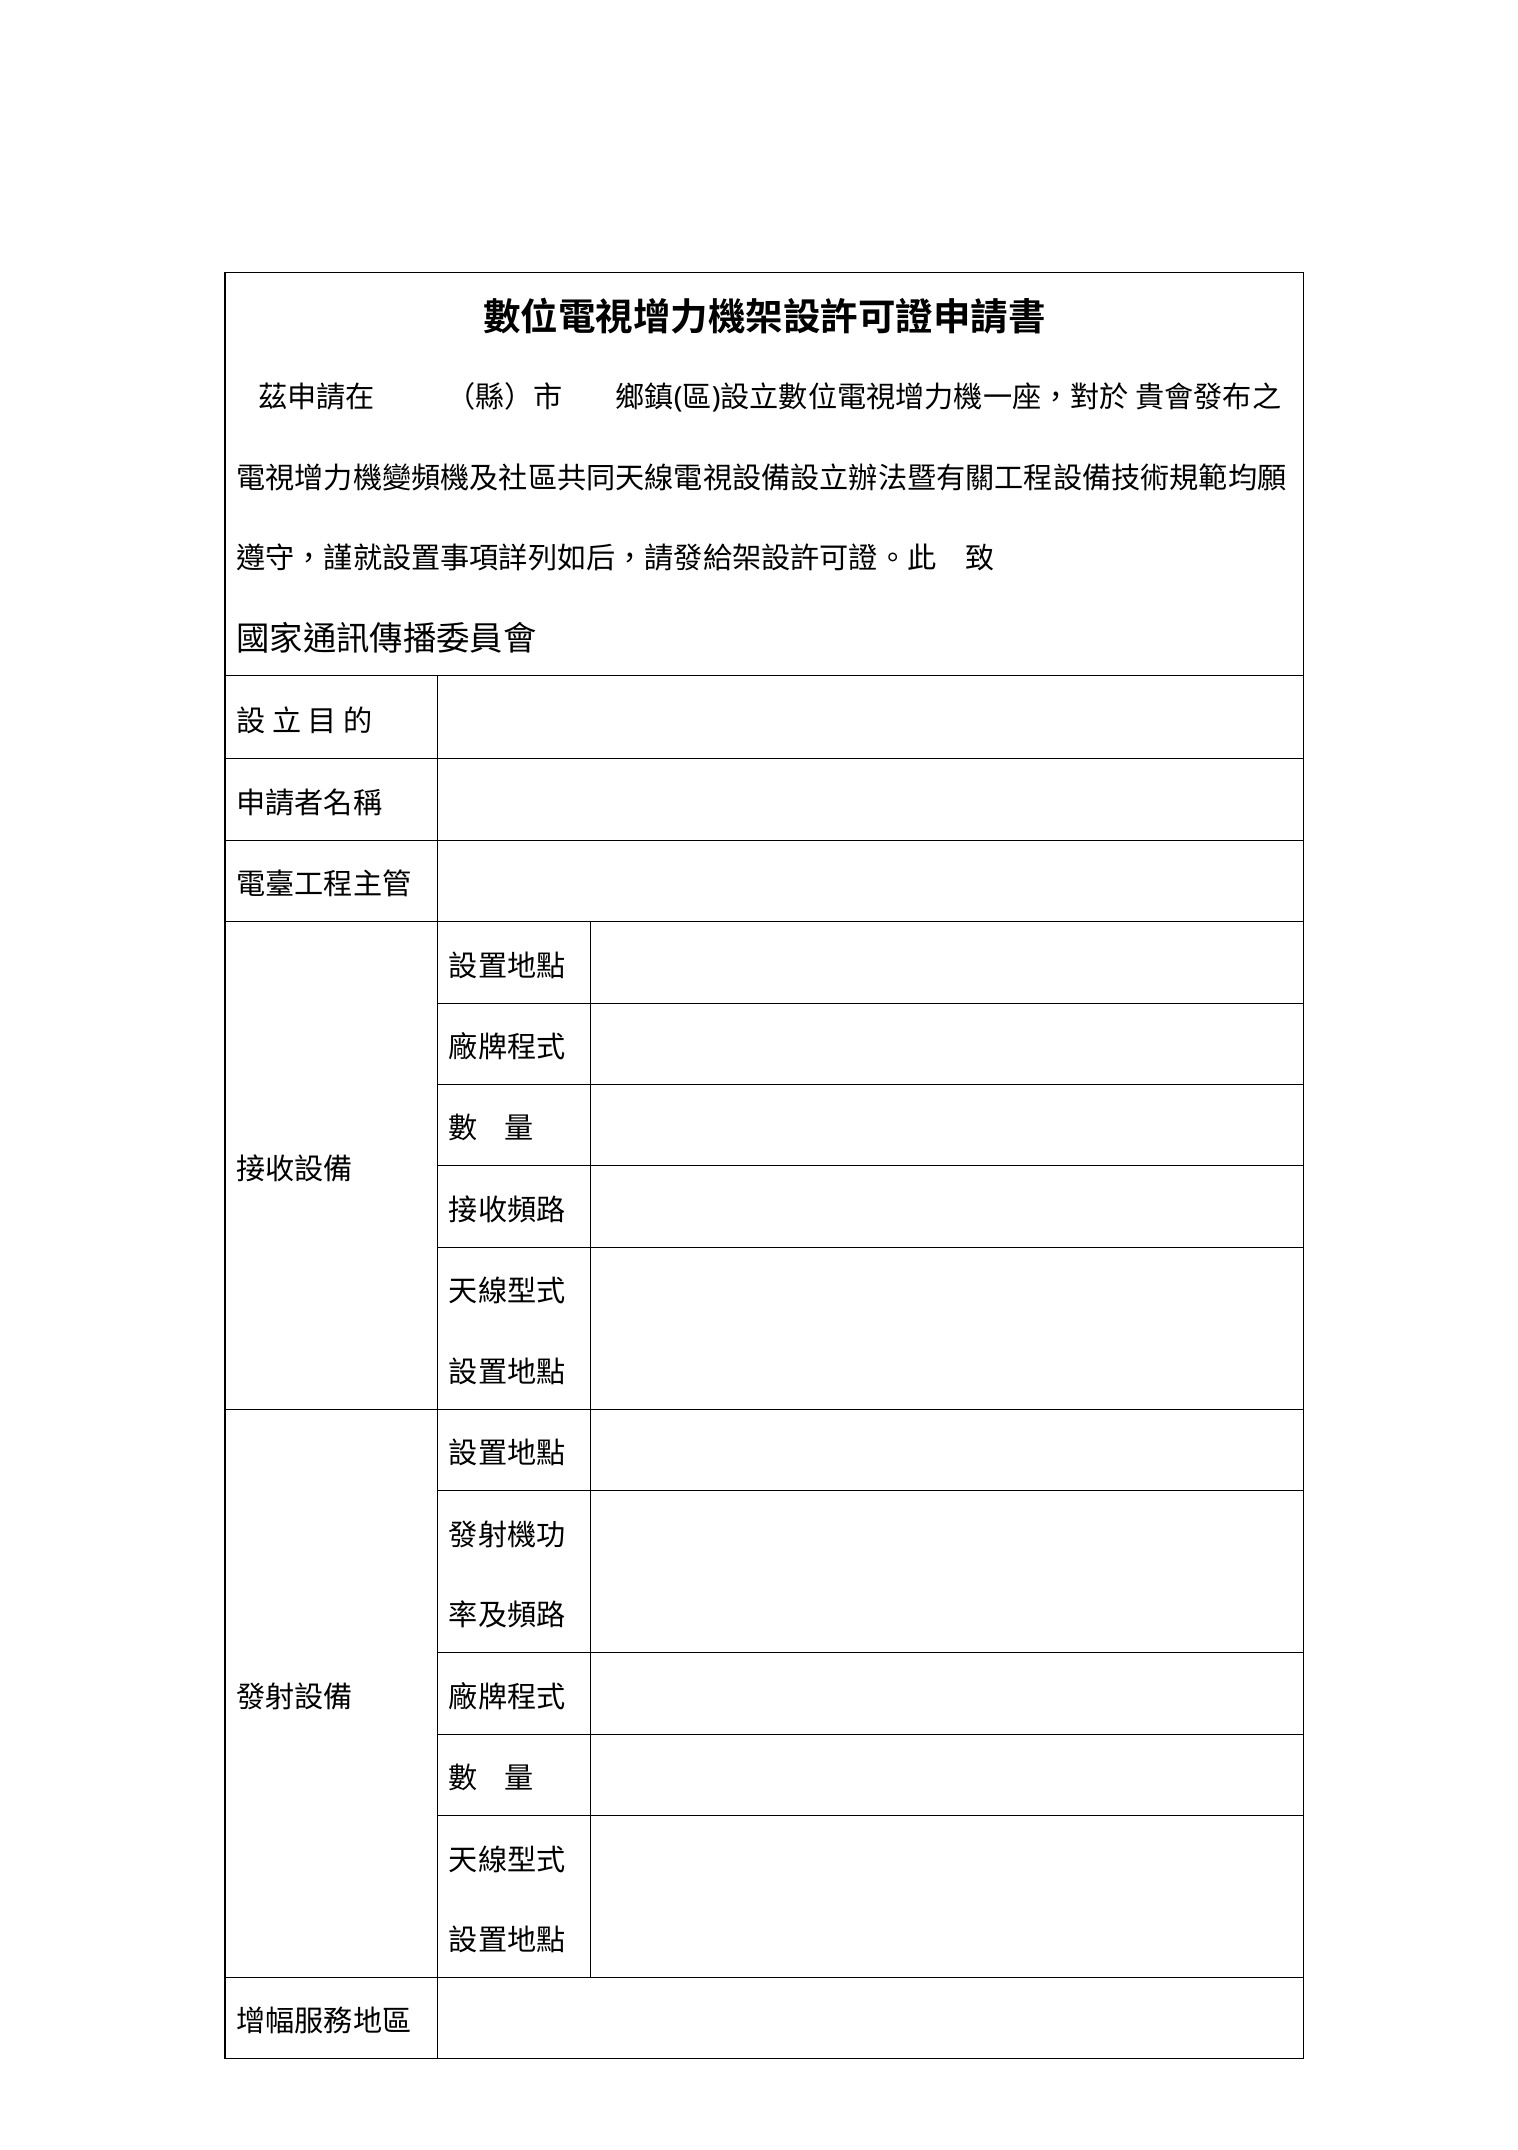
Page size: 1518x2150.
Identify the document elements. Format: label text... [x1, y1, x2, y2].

table_cell 廠牌程式 [438, 1653, 590, 1733]
table_cell 電臺工程主管 [226, 841, 437, 921]
table_cell 接收頻路 [438, 1166, 590, 1247]
table_cell [591, 1085, 1303, 1165]
table_cell 設 立 目 的 [226, 676, 437, 758]
table_cell [591, 1248, 1303, 1409]
table_cell [438, 759, 1303, 839]
table_cell [591, 922, 1303, 1002]
table_cell 天線型式 設置地點 [438, 1816, 590, 1977]
table_cell [591, 1166, 1303, 1247]
table_cell 增幅服務地區 [226, 1978, 437, 2058]
table_header 數位電視增力機架設許可證申請書 茲申請在 （縣）市 鄉鎮(區)設立數位電視增力機一座，對於 貴會發布之電視增力機變頻機及社區共同天線電視設備設立辦法暨有關工程設備技術規範均願遵守，謹就設置事項詳列如后，請發給架設許可證。此 致 國家通訊傳播委員會 [226, 273, 1303, 675]
table_cell 數 量 [438, 1735, 590, 1815]
table_cell 發射設備 [226, 1410, 437, 1977]
table_cell 設置地點 [438, 1410, 590, 1490]
table_cell 申請者名稱 [226, 759, 437, 839]
table_cell [591, 1004, 1303, 1084]
table_cell [438, 1978, 1303, 2058]
table_cell [591, 1410, 1303, 1490]
table_cell [591, 1735, 1303, 1815]
table_cell [438, 841, 1303, 921]
table_cell [591, 1816, 1303, 1977]
table_cell 發射機功 率及頻路 [438, 1491, 590, 1652]
table_cell 接收設備 [226, 922, 437, 1409]
table_cell [438, 676, 1303, 758]
table_cell 設置地點 [438, 922, 590, 1002]
table_cell [591, 1491, 1303, 1652]
table_cell 廠牌程式 [438, 1004, 590, 1084]
table_cell 數 量 [438, 1085, 590, 1165]
table_cell 天線型式 設置地點 [438, 1248, 590, 1409]
table_cell [591, 1653, 1303, 1733]
